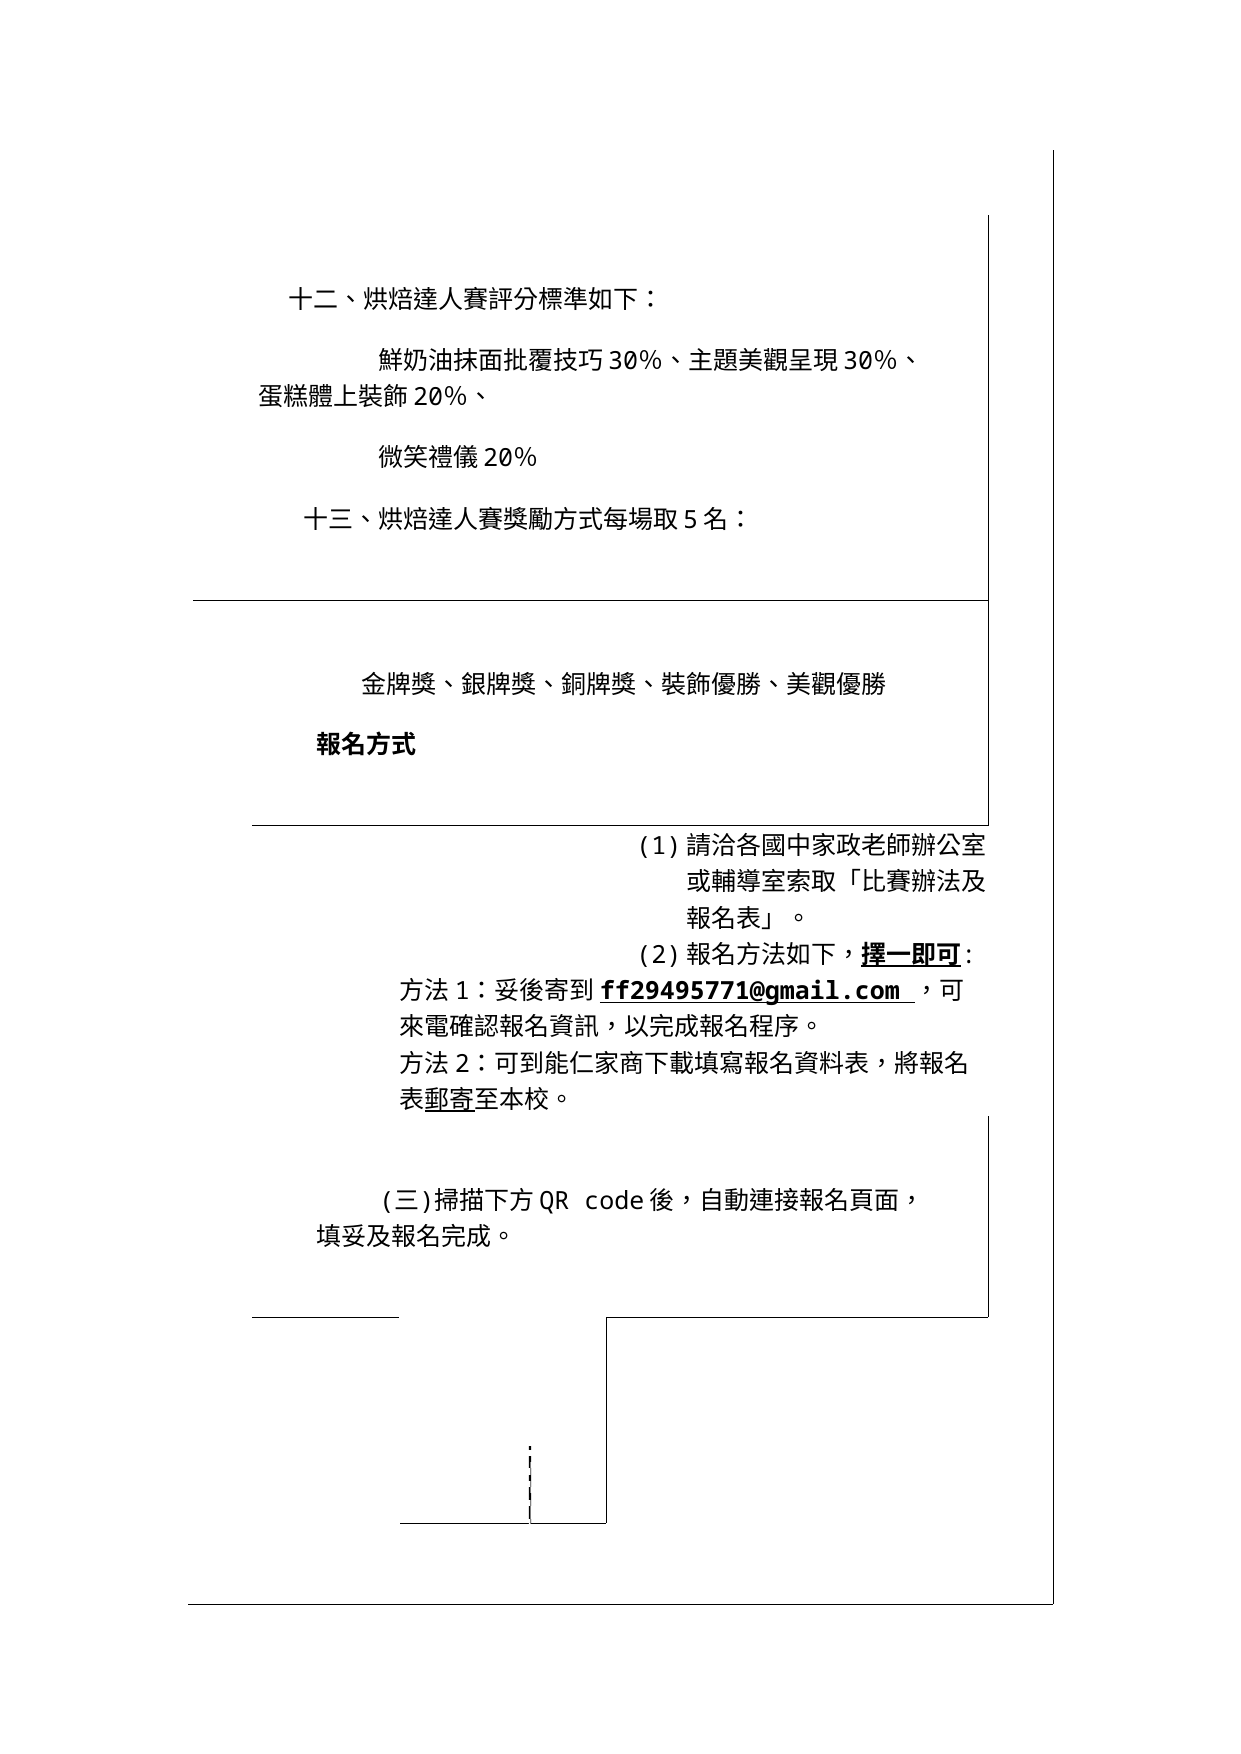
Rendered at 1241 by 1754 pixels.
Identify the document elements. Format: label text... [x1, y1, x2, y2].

list 報名方法如下，擇一即可: [636, 934, 988, 971]
list 請洽各國中家政老師辦公室或輔導室索取「比賽辦法及報名表」。 [636, 826, 988, 934]
text 方法2：可到能仁家商下載填寫報名資料表，將報名表郵寄至本校。 [399, 1043, 988, 1116]
text 報名方式 [252, 660, 988, 825]
text 方法1：妥後寄到ff29495771@gmail.com ，可來電確認報名資訊，以完成報名程序。 [399, 971, 988, 1043]
text 十二、烘焙達人賽評分標準如下： [193, 214, 988, 276]
text 微笑禮儀20％ [193, 373, 988, 434]
text 金牌獎、銀牌獎、銅牌獎、裝飾優勝、美觀優勝 [252, 600, 988, 660]
text 十三、烘焙達人賽獎勵方式每場取5名： [193, 434, 988, 600]
text (三)掃描下方QR code後，自動連接報名頁面，填妥及報名完成。 [252, 1116, 988, 1317]
text 鮮奶油抹面批覆技巧30％、主題美觀呈現30％、蛋糕體上裝飾20％、 [193, 276, 988, 373]
